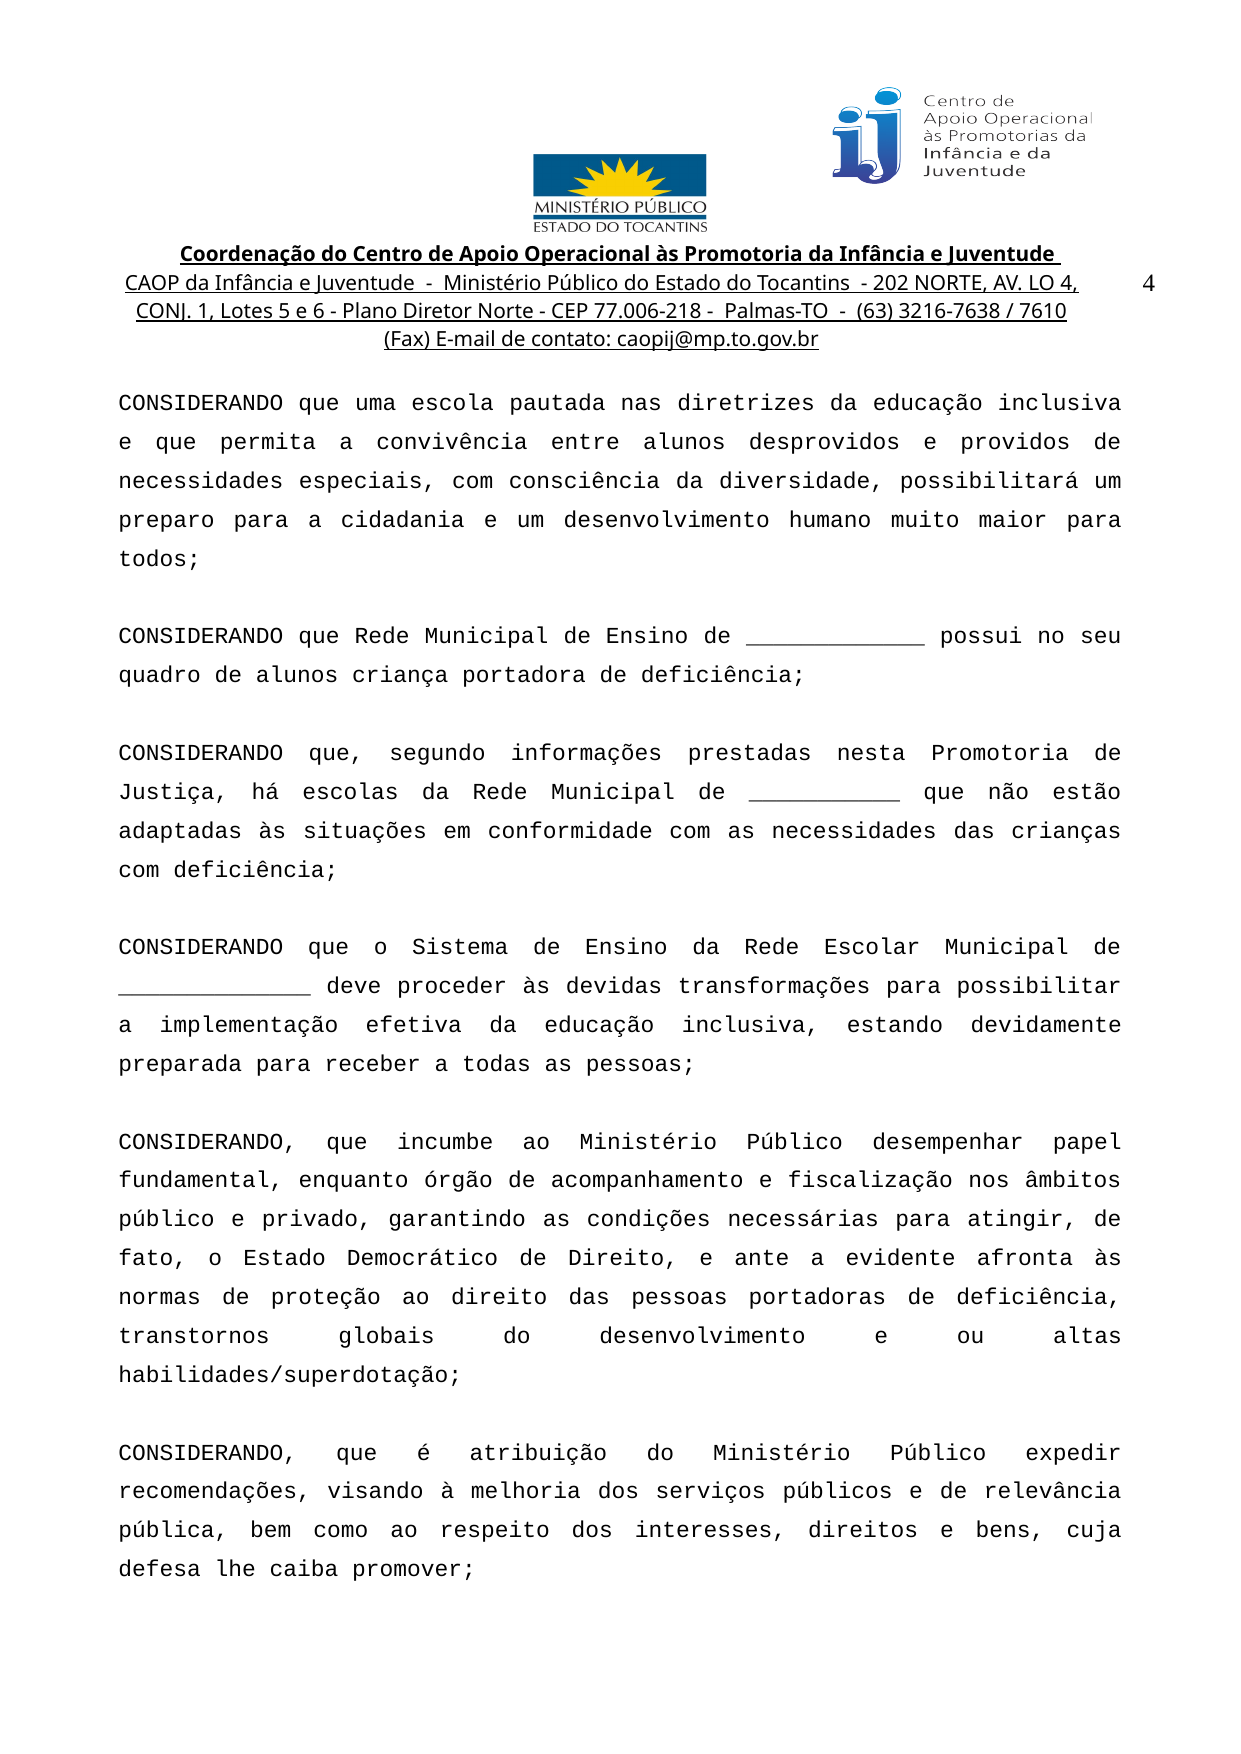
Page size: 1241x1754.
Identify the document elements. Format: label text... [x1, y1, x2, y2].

text CONSIDERANDO que o Sistema de Ensino da Rede Escolar Municipal de ______________ deve proceder às devidas transformações para possibilitar a implementação efetiva da educação inclusiva, estando devidamente preparada para receber a todas as pessoas; [118, 936, 1122, 1078]
text CONSIDERANDO que, segundo informações prestadas nesta Promotoria de Justiça, há escolas da Rede Municipal de ___________ que não estão adaptadas às situações em conformidade com as necessidades das crianças com deficiência; [118, 741, 1122, 884]
text CONSIDERANDO, que é atribuição do Ministério Público expedir recomendações, visando à melhoria dos serviços públicos e de relevância pública, bem como ao respeito dos interesses, direitos e bens, cuja defesa lhe caiba promover; [118, 1441, 1122, 1583]
text CONSIDERANDO, que incumbe ao Ministério Público desempenhar papel fundamental, enquanto órgão de acompanhamento e fiscalização nos âmbitos público e privado, garantindo as condições necessárias para atingir, de fato, o Estado Democrático de Direito, e ante a evidente afronta às normas de proteção ao direito das pessoas portadoras de deficiência, transtornos globais do desenvolvimento e ou altas habilidades/superdotação; [118, 1130, 1122, 1389]
text CONSIDERANDO que uma escola pautada nas diretrizes da educação inclusiva e que permita a convivência entre alunos desprovidos e providos de necessidades especiais, com consciência da diversidade, possibilitará um preparo para a cidadania e um desenvolvimento humano muito maior para todos; [118, 392, 1122, 573]
picture [832, 87, 1092, 184]
text CONSIDERANDO que Rede Municipal de Ensino de _____________ possui no seu quadro de alunos criança portadora de deficiência; [118, 625, 1122, 690]
picture [533, 154, 707, 232]
